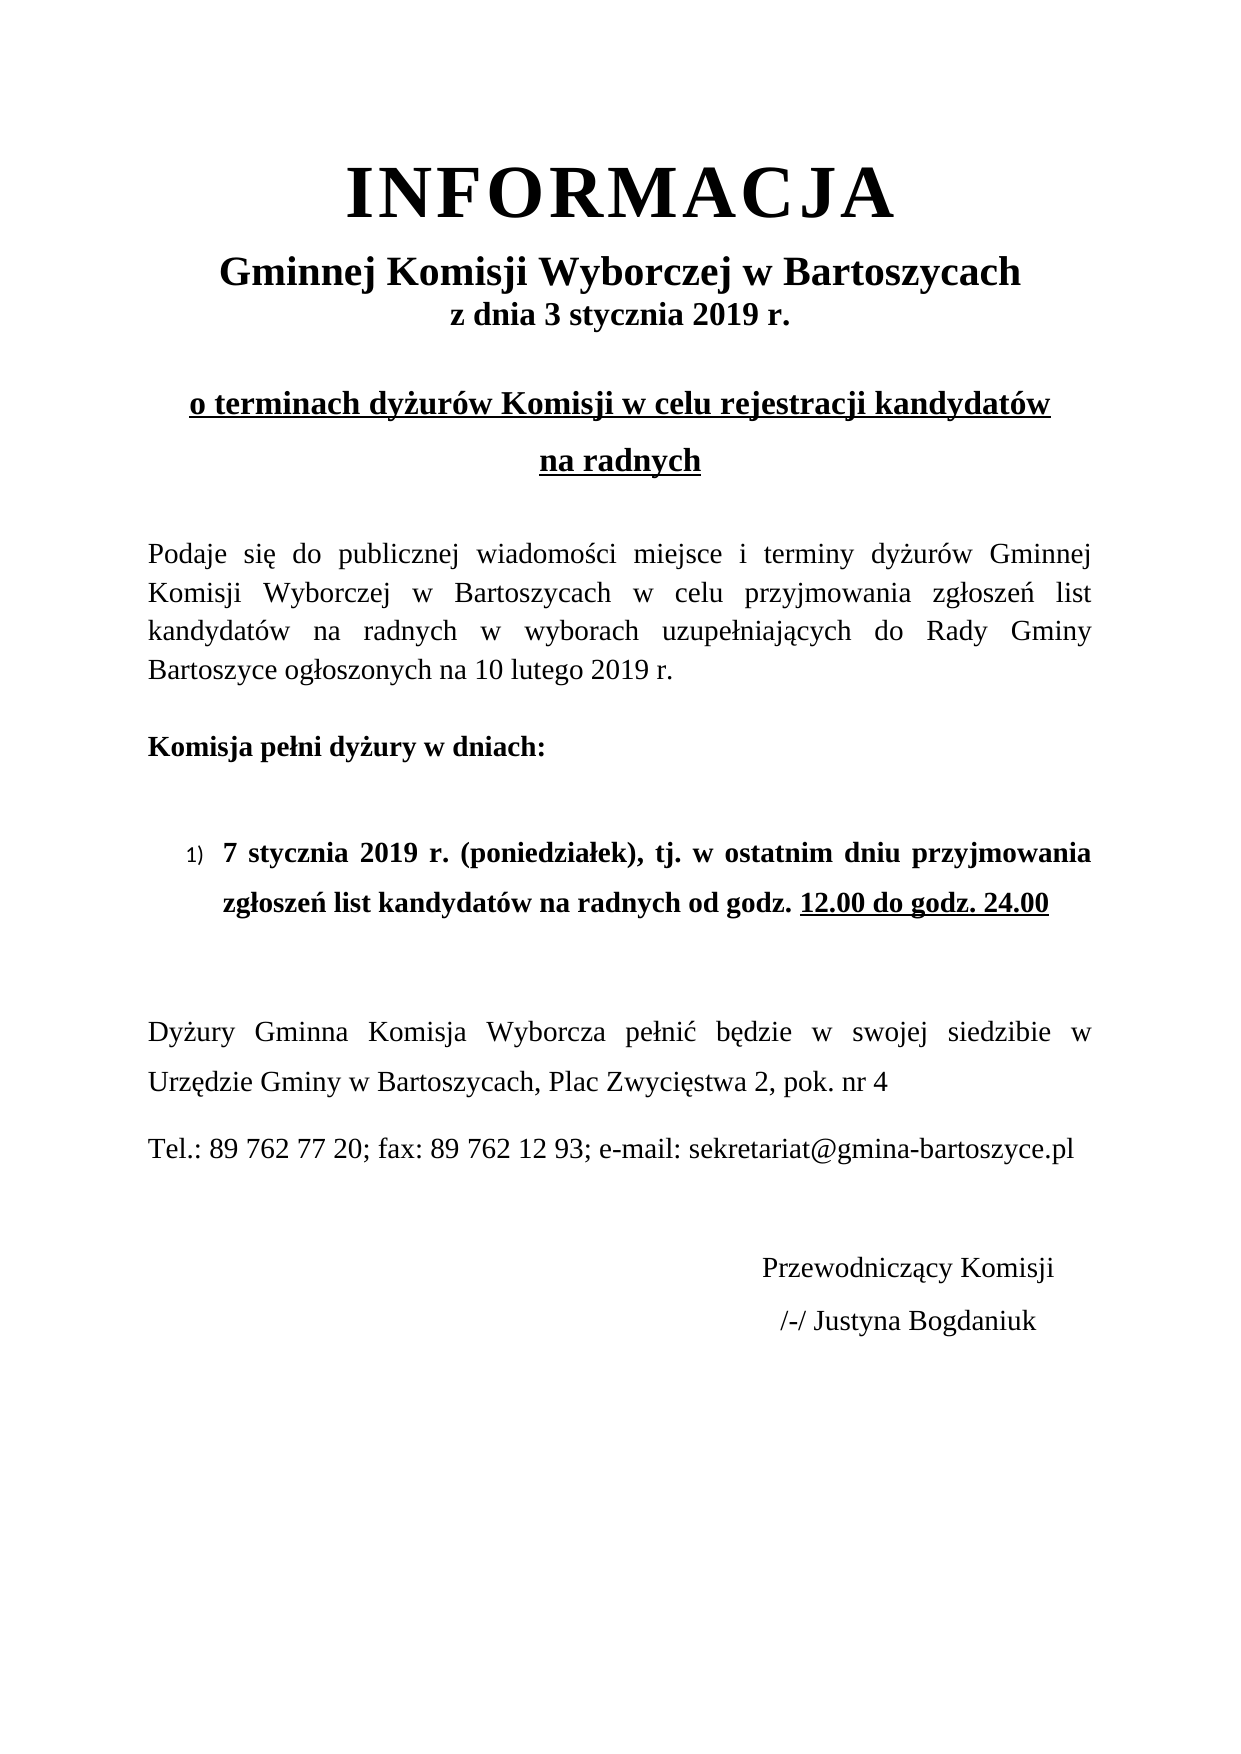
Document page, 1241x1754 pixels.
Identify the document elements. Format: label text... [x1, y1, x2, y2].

text Gminnej Komisji Wyborczej w Bartoszycach [148, 246, 1093, 294]
text z dnia 3 stycznia 2019 r. [148, 294, 1093, 333]
text Tel.: 89 762 77 20; fax: 89 762 12 93; e-mail: sekretariat@gmina-bartoszyce.pl [148, 1131, 1093, 1164]
text Przewodniczący Komisji [723, 1250, 1093, 1284]
text /-/ Justyna Bogdaniuk [723, 1303, 1093, 1336]
text Dyżury Gminna Komisja Wyborcza pełnić będzie w swojej siedzibie w Urzędzie Gminy w Bartoszycach, Plac Zwycięstwa 2, pok. nr 4 [148, 1014, 1093, 1097]
text INFORMACJA [148, 148, 1093, 234]
text o terminach dyżurów Komisji w celu rejestracji kandydatów na radnych [148, 383, 1093, 479]
text Komisja pełni dyżury w dniach: [148, 729, 1093, 763]
text Podaje się do publicznej wiadomości miejsce i terminy dyżurów Gminnej Komisji Wyborczej w Bartoszycach w celu przyjmowania zgłoszeń list kandydatów na radnych w wyborach uzupełniających do Rady Gminy Bartoszyce ogłoszonych na 10 lutego 2019 r. [148, 536, 1093, 686]
list 7 stycznia 2019 r. (poniedziałek), tj. w ostatnim dniu przyjmowania zgłoszeń list kandydatów na radnych od godz. 12.00 do godz. 24.00 [185, 835, 1093, 918]
